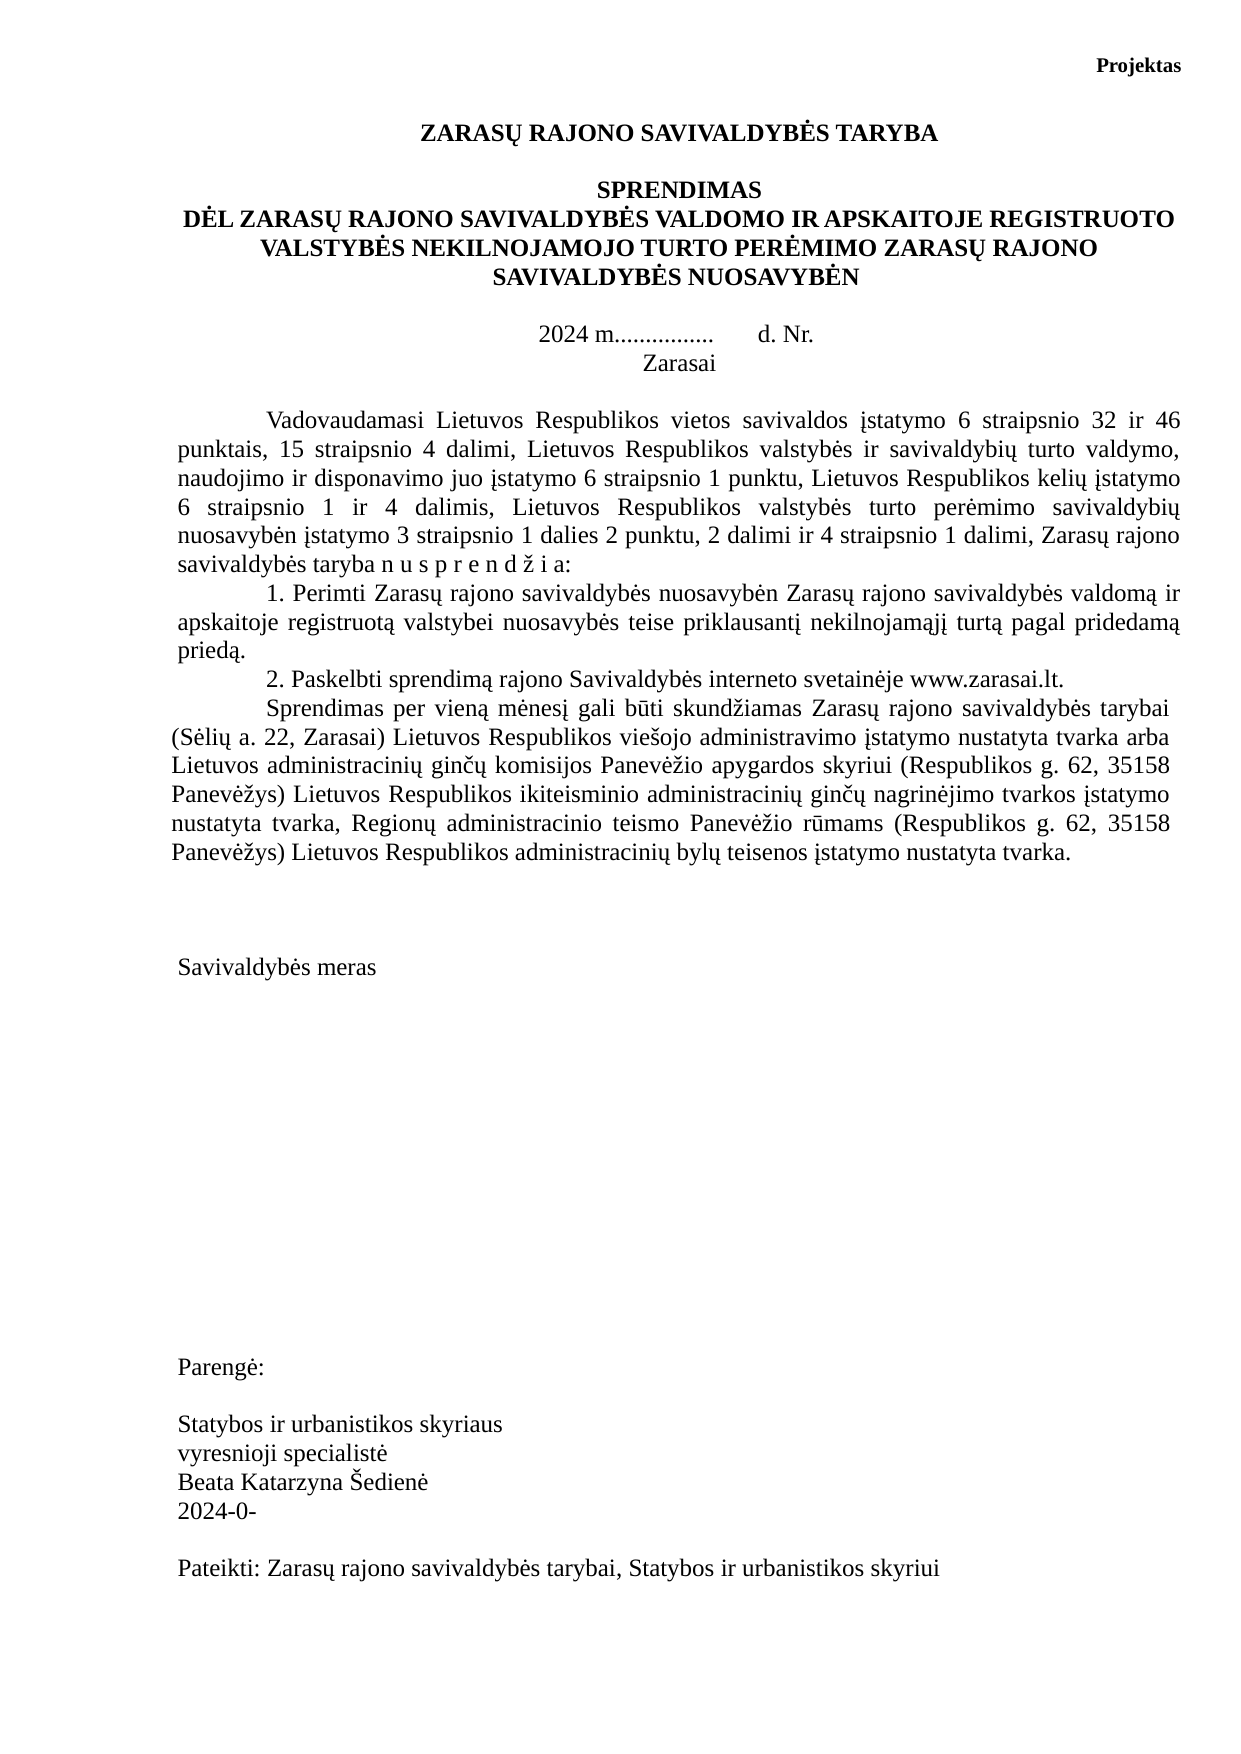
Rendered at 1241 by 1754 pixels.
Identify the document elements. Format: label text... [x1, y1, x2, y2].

text ZARASŲ RAJONO SAVIVALDYBĖS TARYBA [177, 118, 1181, 147]
text DĖL ZARASŲ RAJONO SAVIVALDYBĖS VALDOMO IR APSKAITOJE REGISTRUOTO VALSTYBĖS NEKILNOJAMOJO TURTO PERĖMIMO ZARASŲ RAJONO SAVIVALDYBĖS NUOSAVYBĖN [177, 204, 1181, 291]
text 2024-0- [171, 1496, 1181, 1524]
text Statybos ir urbanistikos skyriaus [171, 1409, 1181, 1438]
text Beata Katarzyna Šedienė [171, 1467, 1181, 1496]
text Parengė: [171, 1352, 1152, 1381]
text Zarasai [177, 348, 1181, 377]
text 2024 m................ d. Nr. [177, 319, 1181, 348]
text SPRENDIMAS [177, 176, 1181, 204]
text Savivaldybės meras [177, 952, 1181, 981]
text 2. Paskelbti sprendimą rajono Savivaldybės interneto svetainėje www.zarasai.lt. [177, 664, 1181, 693]
text vyresnioji specialistė [171, 1438, 1181, 1467]
text Vadovaudamasi Lietuvos Respublikos vietos savivaldos įstatymo 6 straipsnio 32 ir 46 punktais, 15 straipsnio 4 dalimi, Lietuvos Respublikos valstybės ir savivaldybių turto valdymo, naudojimo ir disponavimo juo įstatymo 6 straipsnio 1 punktu, Lietuvos Respublikos kelių įstatymo 6 straipsnio 1 ir 4 dalimis, Lietuvos Respublikos valstybės turto perėmimo savivaldybių nuosavybėn įstatymo 3 straipsnio 1 dalies 2 punktu, 2 dalimi ir 4 straipsnio 1 dalimi, Zarasų rajono savivaldybės taryba n u s p r e n d ž i a: [177, 406, 1181, 578]
text Pateikti: Zarasų rajono savivaldybės tarybai, Statybos ir urbanistikos skyriui [171, 1553, 1181, 1582]
text 1. Perimti Zarasų rajono savivaldybės nuosavybėn Zarasų rajono savivaldybės valdomą ir apskaitoje registruotą valstybei nuosavybės teise priklausantį nekilnojamąjį turtą pagal pridedamą priedą. [177, 578, 1181, 664]
text Sprendimas per vieną mėnesį gali būti skundžiamas Zarasų rajono savivaldybės tarybai (Sėlių a. 22, Zarasai) Lietuvos Respublikos viešojo administravimo įstatymo nustatyta tvarka arba Lietuvos administracinių ginčų komisijos Panevėžio apygardos skyriui (Respublikos g. 62, 35158 Panevėžys) Lietuvos Respublikos ikiteisminio administracinių ginčų nagrinėjimo tvarkos įstatymo nustatyta tvarka, Regionų administracinio teismo Panevėžio rūmams (Respublikos g. 62, 35158 Panevėžys) Lietuvos Respublikos administracinių bylų teisenos įstatymo nustatyta tvarka. [171, 693, 1171, 866]
